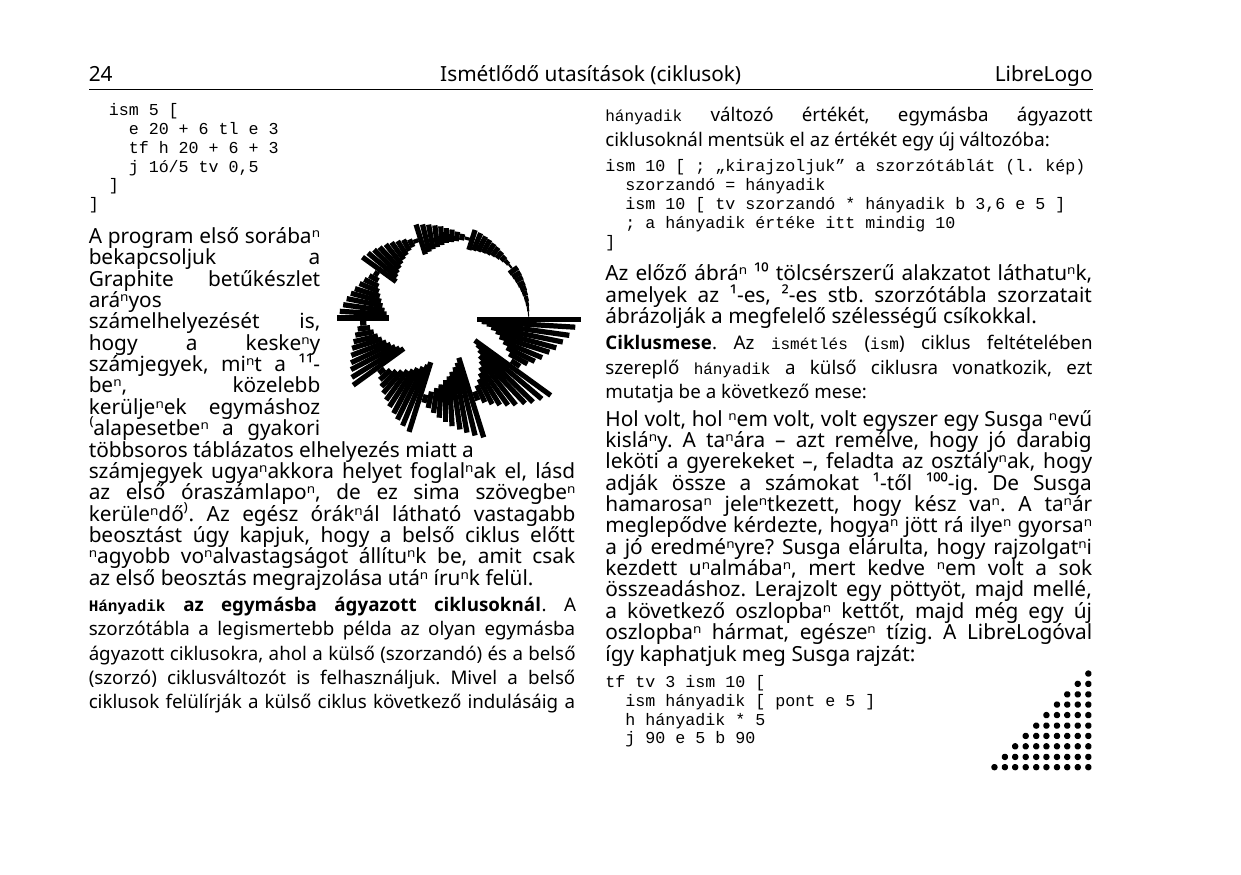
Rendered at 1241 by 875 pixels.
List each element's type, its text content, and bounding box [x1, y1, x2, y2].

text Hányadik az egymásba ágyazott ciklusoknál. A szorzótábla a legismertebb példa az olyan egymásba ágyazott ciklusokra, ahol a külső (szorzandó) és a belső (szorzó) ciklusváltozót is felhasználjuk. Mivel a belső ciklusok felülírják a külső ciklus következő indulásáig a [88, 591, 576, 714]
text ism 5 [ [88, 102, 576, 120]
text Ciklusmese. Az ismétlés (ism) ciklus feltételében szereplő hányadik a külső ciklusra vonatkozik, ezt mutatja be a következő mese: [605, 330, 1093, 404]
text j 90 e 5 b 90 [605, 730, 1093, 749]
text h hányadik * 5 [605, 711, 1093, 730]
text A program első sorában bekapcsoljuk a Graphite betűkészlet arányos számelhelyezését is, hogy a keskeny számjegyek, mint a 11-ben, közelebb kerüljenek egymáshoz (alapesetben a gyakori többsoros táblázatos elhelyezés miatt a számjegyek ugyanakkora helyet foglalnak el, lásd az első óraszámlapon, de ez sima szövegben kerülendő). Az egész óráknál látható vastagabb beosztást úgy kapjuk, hogy a belső ciklus előtt nagyobb vonalvastagságot állítunk be, amit csak az első beosztás megrajzolása után írunk felül. [88, 221, 576, 591]
text ism hányadik [ pont e 5 ] [605, 692, 1093, 711]
text hányadik változó értékét, egymásba ágyazott ciklusoknál mentsük el az értékét egy új változóba: [605, 102, 1093, 151]
text ism 10 [ ; „kirajzoljuk” a szorzótáblát (l. kép) [605, 158, 1093, 177]
text tf tv 3 ism 10 [ [605, 673, 1093, 692]
text e 20 + 6 tl e 3 [88, 120, 576, 139]
text Az előző ábrán 10 tölcsérszerű alakzatot láthatunk, amelyek az 1-es, 2-es stb. szorzótábla szorzatait ábrázolják a megfelelő szélességű csíkokkal. [605, 258, 1093, 330]
text ] [88, 196, 576, 215]
text ] [88, 177, 576, 196]
text ; a hányadik értéke itt mindig 10 [605, 214, 1093, 233]
text ] [605, 233, 1093, 252]
text Hol volt, hol nem volt, volt egyszer egy Susga nevű kislány. A tanára – azt remélve, hogy jó darabig leköti a gyerekeket –, feladta az osztálynak, hogy adják össze a számokat 1-től 100-ig. De Susga hamarosan jelentkezett, hogy kész van. A tanár meglepődve kérdezte, hogyan jött rá ilyen gyorsan a jó eredményre? Susga elárulta, hogy rajzolgatni kezdett unalmában, mert kedve nem volt a sok összeadáshoz. Lerajzolt egy pöttyöt, majd mellé, a következő oszlopban kettőt, majd még egy új oszlopban hármat, egészen tízig. A LibreLogóval így kaphatjuk meg Susga rajzát: [605, 404, 1093, 667]
text j 1ó/5 tv 0,5 [88, 158, 576, 177]
text szorzandó = hányadik [605, 177, 1093, 196]
text ism 10 [ tv szorzandó * hányadik b 3,6 e 5 ] [605, 196, 1093, 214]
text tf h 20 + 6 + 3 [88, 139, 576, 158]
